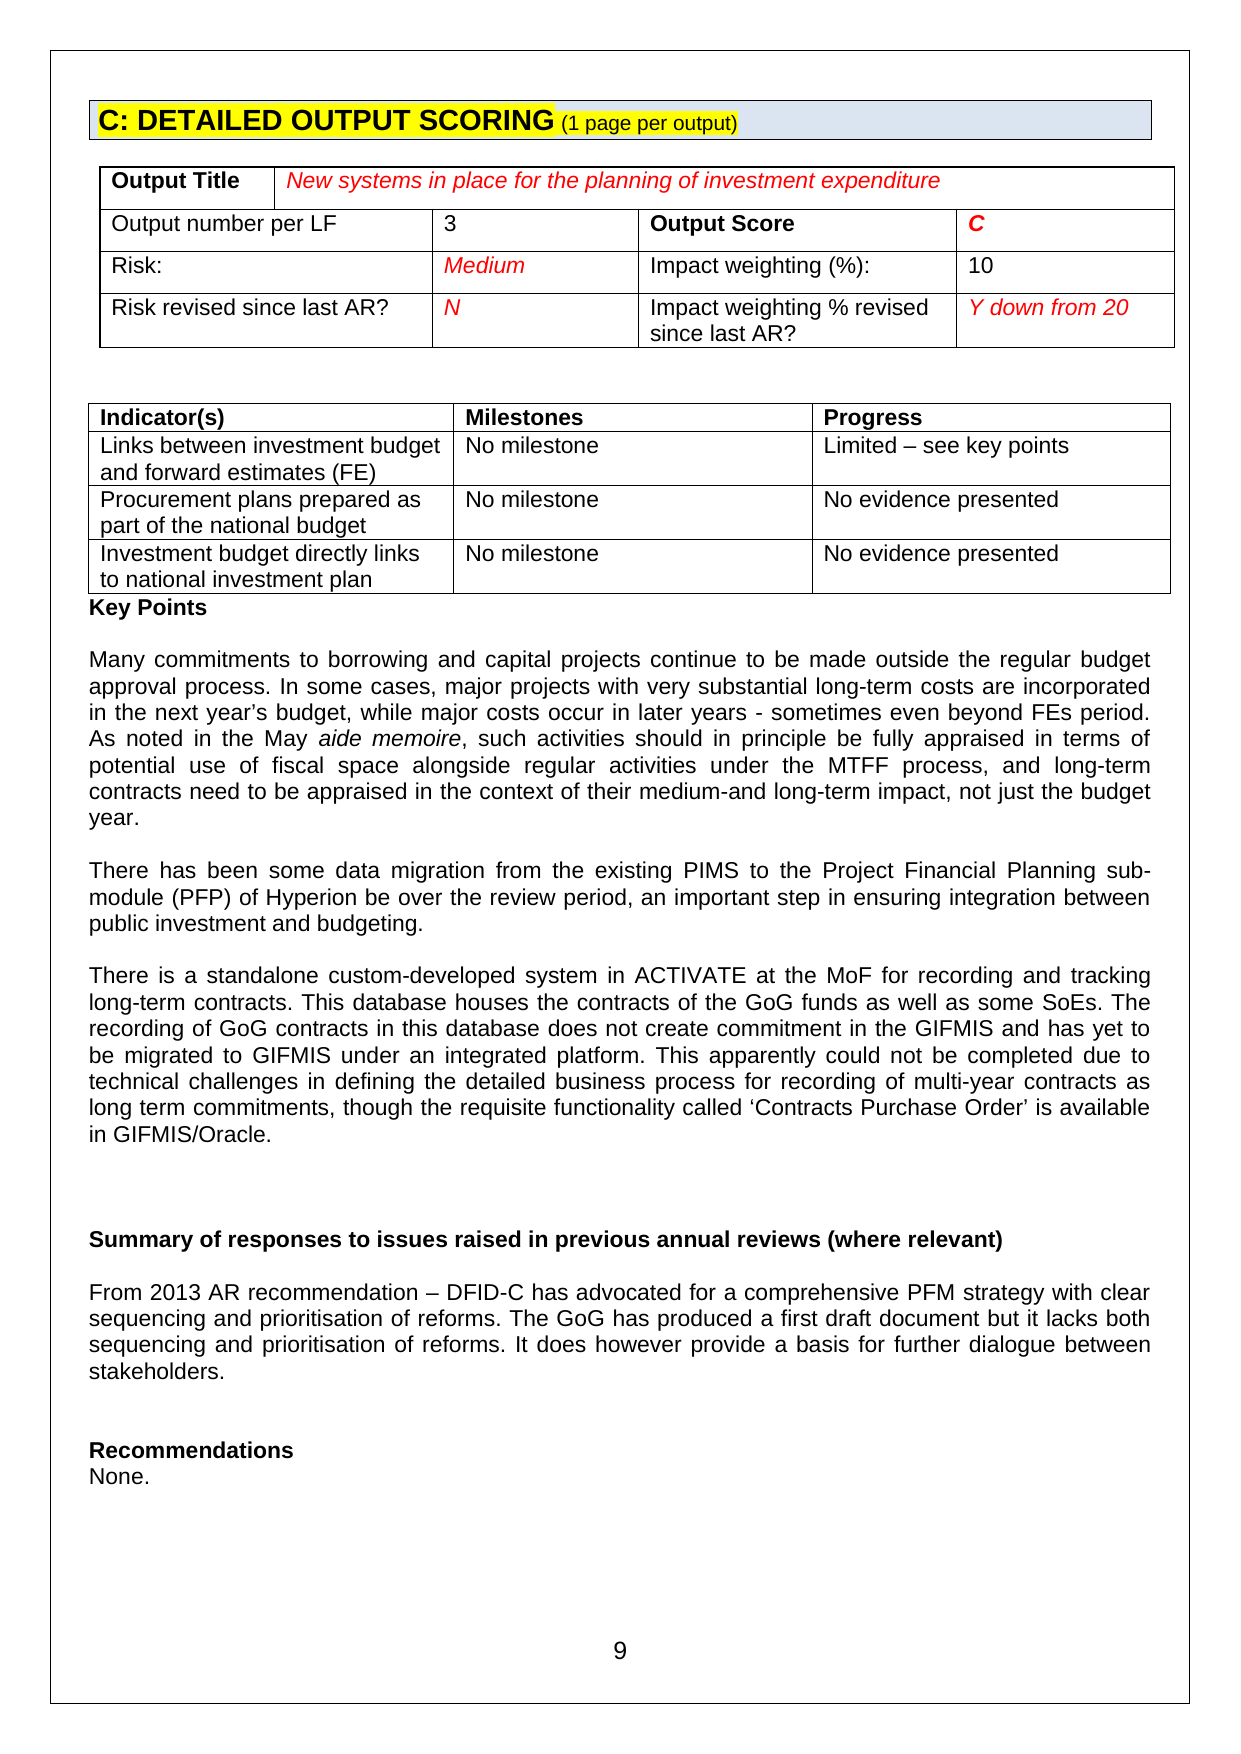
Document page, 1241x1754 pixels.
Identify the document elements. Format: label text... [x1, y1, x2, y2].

text There is a standalone custom-developed system in ACTIVATE at the MoF for recording and tracking long-term contracts. This database houses the contracts of the GoG funds as well as some SoEs. The recording of GoG contracts in this database does not create commitment in the GIFMIS and has yet to be migrated to GIFMIS under an integrated platform. This apparently could not be completed due to technical challenges in defining the detailed business process for recording of multi-year contracts as long term commitments, though the requisite functionality called ‘Contracts Purchase Order’ is available in GIFMIS/Oracle. [89, 962, 1152, 1147]
table_cell Impact weighting % revised since last AR? [639, 294, 956, 347]
text None. [89, 1463, 1152, 1489]
text Key Points [89, 594, 1152, 620]
text Many commitments to borrowing and capital projects continue to be made outside the regular budget approval process. In some cases, major projects with very substantial long-term costs are incorporated in the next year’s budget, while major costs occur in later years - sometimes even beyond FEs period. As noted in the May aide memoire, such activities should in principle be fully appraised in terms of potential use of fiscal space alongside regular activities under the MTFF process, and long-term contracts need to be appraised in the context of their medium-and long-term impact, not just the budget year. [89, 646, 1152, 831]
table_cell No milestone [454, 486, 812, 539]
table_header New systems in place for the planning of investment expenditure [275, 168, 1174, 208]
table_cell Y down from 20 [957, 294, 1174, 347]
table_cell 3 [433, 210, 638, 251]
table_cell Links between investment budget and forward estimates (FE) [89, 432, 453, 485]
text From 2013 AR recommendation – DFID-C has advocated for a comprehensive PFM strategy with clear sequencing and prioritisation of reforms. The GoG has produced a first draft document but it lacks both sequencing and prioritisation of reforms. It does however provide a basis for further dialogue between stakeholders. [89, 1279, 1152, 1384]
table_cell 10 [957, 252, 1174, 293]
table_cell No evidence presented [813, 486, 1170, 539]
table_header Milestones [454, 404, 812, 431]
table_cell C [957, 210, 1174, 251]
table_cell Limited – see key points [813, 432, 1170, 485]
text Recommendations [89, 1437, 1152, 1463]
text Summary of responses to issues raised in previous annual reviews (where relevant) [89, 1226, 1152, 1252]
table_cell Medium [433, 252, 638, 293]
table_cell Risk revised since last AR? [101, 294, 432, 347]
table_header Progress [813, 404, 1170, 431]
table_cell Investment budget directly links to national investment plan [89, 540, 453, 592]
table_header Output Title [101, 168, 274, 208]
table_cell No milestone [454, 432, 812, 485]
table_cell Risk: [101, 252, 432, 293]
table_cell No milestone [454, 540, 812, 592]
table_cell Output Score [639, 210, 956, 251]
table_cell Output number per LF [101, 210, 432, 251]
table_cell Impact weighting (%): [639, 252, 956, 293]
text There has been some data migration from the existing PIMS to the Project Financial Planning sub-module (PFP) of Hyperion be over the review period, an important step in ensuring integration between public investment and budgeting. [89, 857, 1152, 936]
table_cell No evidence presented [813, 540, 1170, 592]
table_cell Procurement plans prepared as part of the national budget [89, 486, 453, 539]
table_cell N [433, 294, 638, 347]
subtitle C: DETAILED OUTPUT SCORING (1 page per output) [90, 101, 1151, 139]
table_header Indicator(s) [89, 404, 453, 431]
